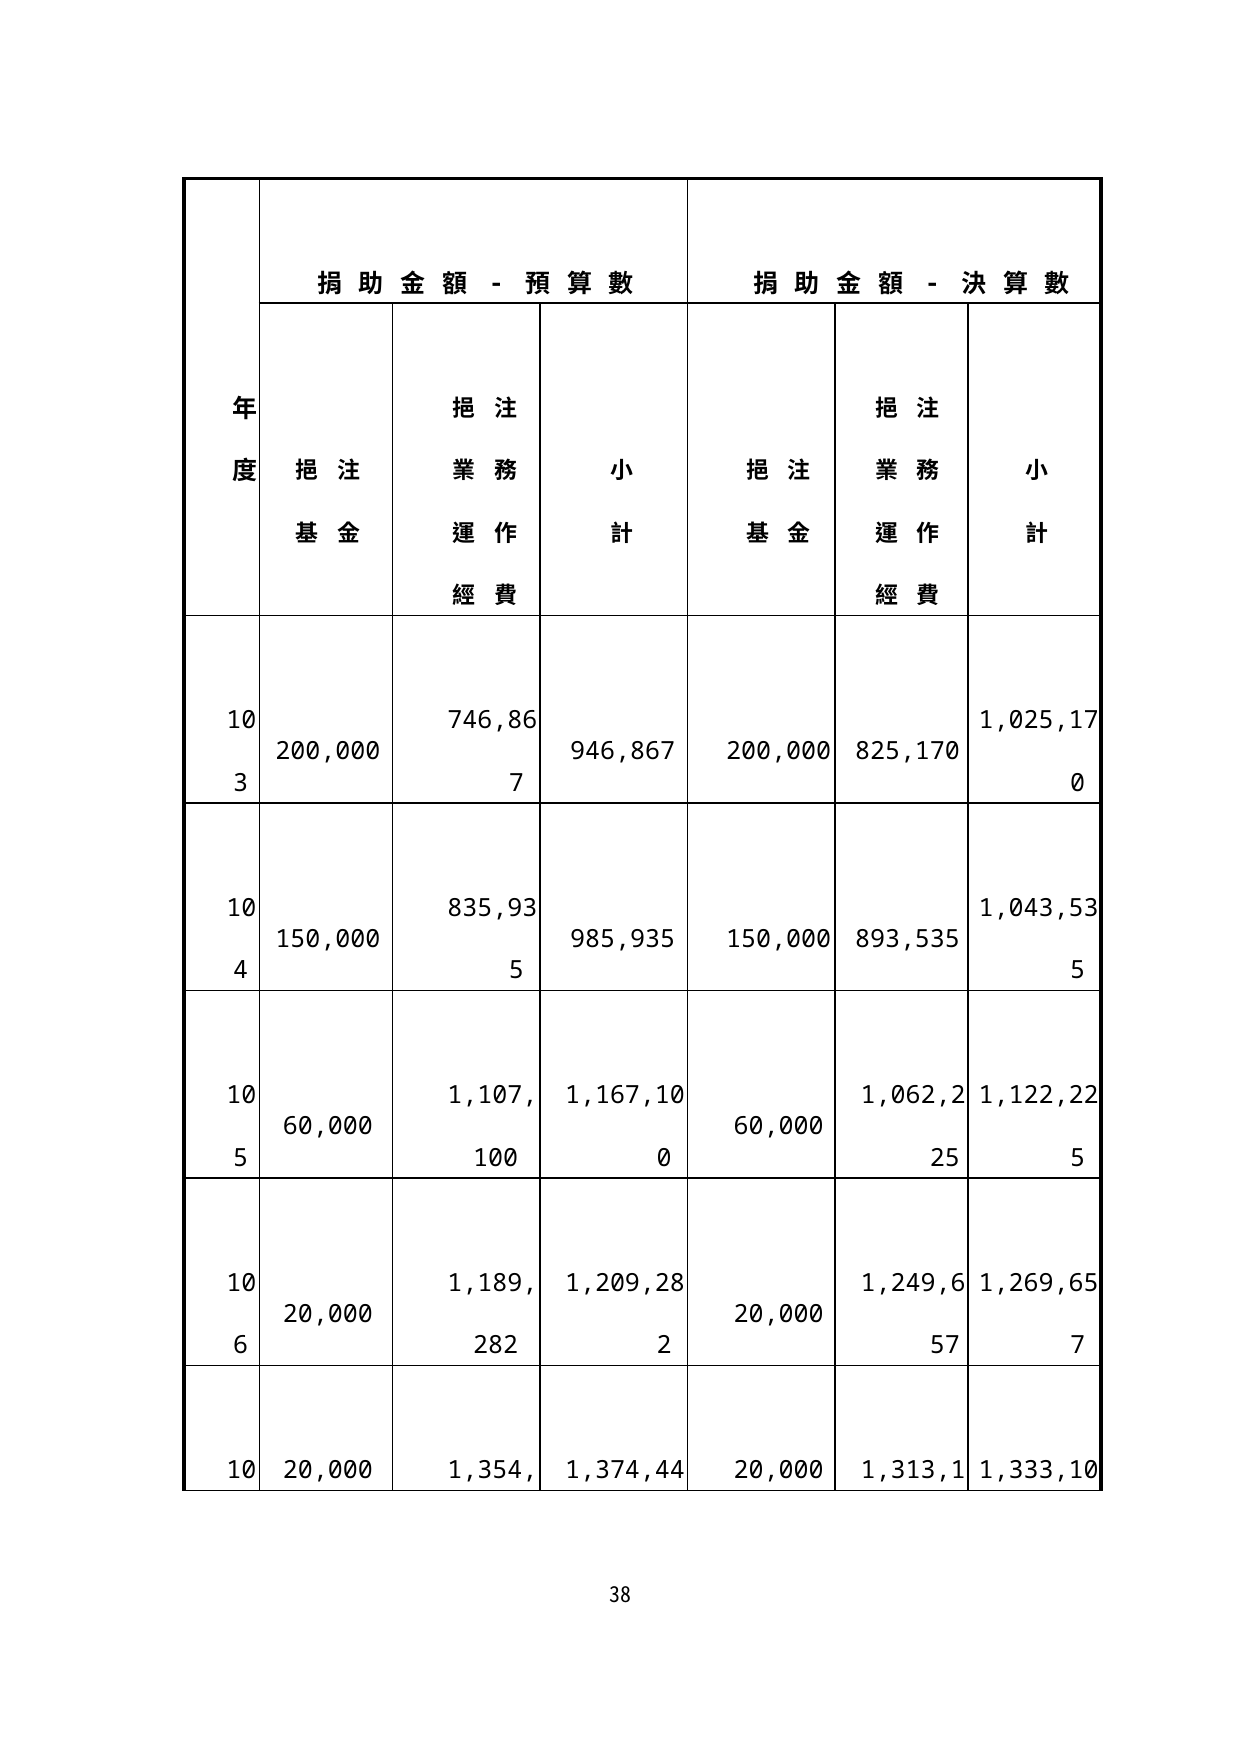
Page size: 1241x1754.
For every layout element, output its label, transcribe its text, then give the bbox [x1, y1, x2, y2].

table_cell 150,000 [260, 804, 392, 990]
table_cell 200,000 [260, 616, 392, 802]
table_cell 挹注業務 運作經費 [836, 304, 967, 615]
table_cell 1,062,225 [836, 991, 967, 1177]
table_cell 1,025,170 [969, 616, 1099, 802]
table_cell 挹注基金 [260, 304, 392, 615]
table_cell 小 計 [541, 304, 687, 615]
table_cell 200,000 [688, 616, 834, 802]
table_cell 1,313,1 [836, 1366, 967, 1490]
table_cell 1,333,10 [969, 1366, 1099, 1490]
table_header 捐助金額-決算數 [688, 180, 1099, 302]
table_cell 150,000 [688, 804, 834, 990]
table_cell 60,000 [688, 991, 834, 1177]
table_cell 小 計 [969, 304, 1099, 615]
table_cell 103 [186, 616, 259, 802]
table_cell 1,354, [393, 1366, 539, 1490]
table_cell 1,374,44 [541, 1366, 687, 1490]
table_cell 825,170 [836, 616, 967, 802]
table_cell 105 [186, 991, 259, 1177]
table_cell 1,249,657 [836, 1179, 967, 1365]
table_cell 835,935 [393, 804, 539, 990]
table_cell 20,000 [260, 1366, 392, 1490]
table_cell 1,122,225 [969, 991, 1099, 1177]
table_cell 20,000 [688, 1179, 834, 1365]
table_cell 746,867 [393, 616, 539, 802]
table_cell 20,000 [260, 1179, 392, 1365]
table_cell 挹注基金 [688, 304, 834, 615]
table_header 年度 [186, 180, 259, 615]
table_cell 893,535 [836, 804, 967, 990]
table_cell 10 [186, 1366, 259, 1490]
table_cell 985,935 [541, 804, 687, 990]
table_cell 946,867 [541, 616, 687, 802]
table_cell 1,167,100 [541, 991, 687, 1177]
table_cell 60,000 [260, 991, 392, 1177]
table_cell 1,043,535 [969, 804, 1099, 990]
table_cell 1,107,100 [393, 991, 539, 1177]
table_cell 1,209,282 [541, 1179, 687, 1365]
table_header 捐助金額-預算數 [260, 180, 687, 302]
table_cell 20,000 [688, 1366, 834, 1490]
table_cell 106 [186, 1179, 259, 1365]
table_cell 1,189,282 [393, 1179, 539, 1365]
table_cell 104 [186, 804, 259, 990]
table_cell 挹注業務 運作經費 [393, 304, 539, 615]
table_cell 1,269,657 [969, 1179, 1099, 1365]
